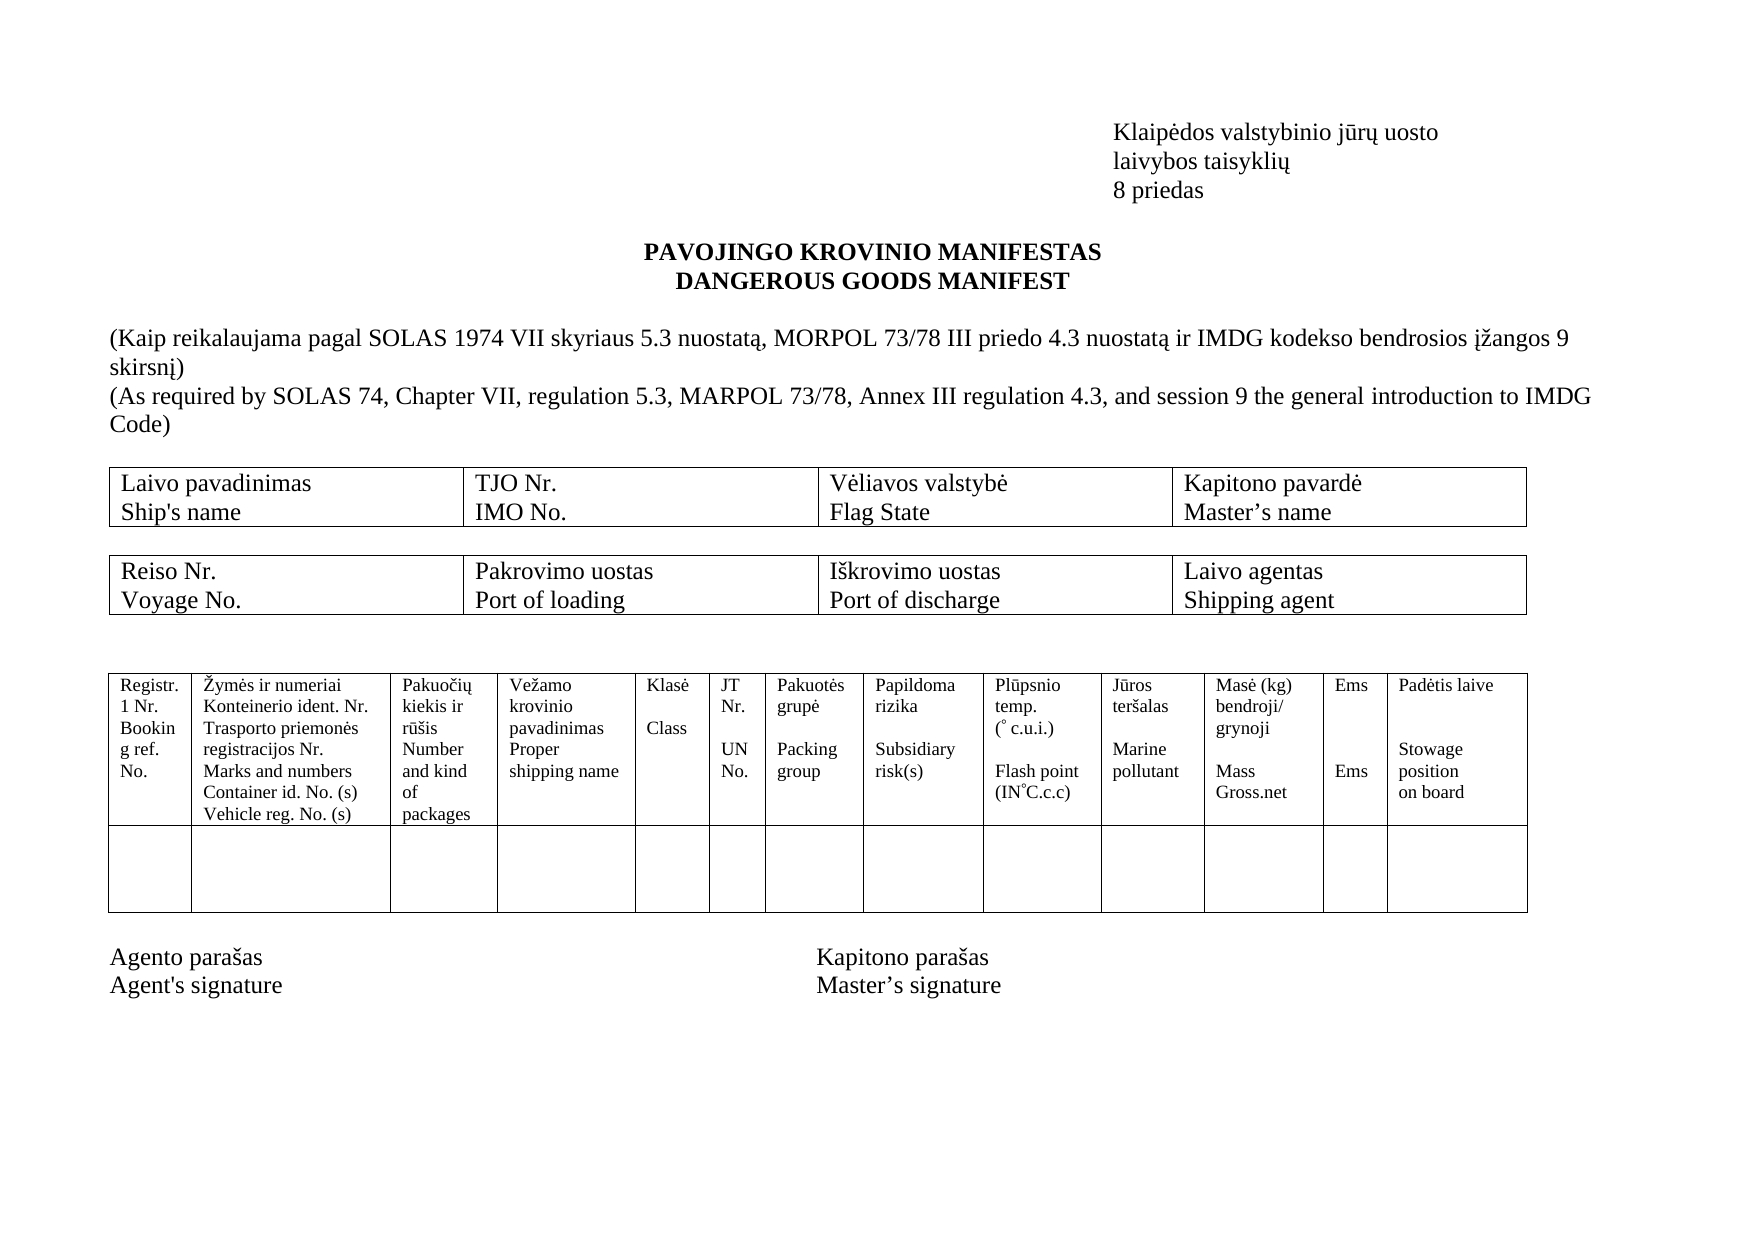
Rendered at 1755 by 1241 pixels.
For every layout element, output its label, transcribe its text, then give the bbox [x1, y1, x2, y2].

table_cell [109, 826, 191, 912]
table_header Masė (kg) bendroji/ grynoji Mass Gross.net [1205, 674, 1323, 824]
table_header Pakuotės grupė Packing group [766, 674, 863, 824]
text (As required by SOLAS 74, Chapter VII, regulation 5.3, MARPOL 73/78, Annex III regulation 4.3, and session 9 the general introduction to IMDG Code) [109, 381, 1636, 438]
table_cell [766, 826, 863, 912]
table_header Reiso Nr. Voyage No. [110, 556, 463, 614]
text PAVOJINGO KROVINIO MANIFESTAS [109, 237, 1636, 266]
table_header Vežamo krovinio pavadinimas Proper shipping name [498, 674, 635, 824]
table_header Iškrovimo uostas Port of discharge [819, 556, 1172, 614]
text Klaipėdos valstybinio jūrų uosto [109, 117, 1636, 146]
table_cell [498, 826, 635, 912]
table_header Klasė Class [636, 674, 709, 824]
text laivybos taisyklių [109, 146, 1636, 175]
table_cell [391, 826, 497, 912]
text 8 priedas [109, 175, 1636, 203]
table_header Jūros teršalas Marine pollutant [1102, 674, 1204, 824]
table_cell [636, 826, 709, 912]
text Agento parašas Kapitono parašas [109, 942, 1636, 970]
table_header Ems Ems [1324, 674, 1387, 824]
text Agent's signature Master’s signature [109, 970, 1636, 999]
table_cell [864, 826, 983, 912]
table_cell [1324, 826, 1387, 912]
table_cell [1205, 826, 1323, 912]
table_cell [1102, 826, 1204, 912]
table_header Kapitono pavardė Master’s name [1173, 468, 1526, 526]
table_cell [710, 826, 765, 912]
table_header Registr.1 Nr. Booking ref. No. [109, 674, 191, 824]
table_header Plūpsnio temp. ( c.u.i.) Flash point (INC.c.c) [984, 674, 1101, 824]
table_header Papildoma rizika Subsidiary risk(s) [864, 674, 983, 824]
table_header Laivo agentas Shipping agent [1173, 556, 1526, 614]
text DANGEROUS GOODS MANIFEST [109, 266, 1636, 294]
table_cell [984, 826, 1101, 912]
table_header Žymės ir numeriai Konteinerio ident. Nr. Trasporto priemonės registracijos Nr. Marks and numbers Container id. No. (s) Vehicle reg. No. (s) [192, 674, 390, 824]
table_header Pakuočių kiekis ir rūšis Number and kind of packages [391, 674, 497, 824]
table_header Pakrovimo uostas Port of loading [464, 556, 818, 614]
table_header Vėliavos valstybė Flag State [819, 468, 1172, 526]
table_header JT Nr. UN No. [710, 674, 765, 824]
table_header TJO Nr. IMO No. [464, 468, 818, 526]
table_header Padėtis laive Stowage position on board [1388, 674, 1527, 824]
table_cell [1388, 826, 1527, 912]
table_cell [192, 826, 390, 912]
text (Kaip reikalaujama pagal SOLAS 1974 VII skyriaus 5.3 nuostatą, MORPOL 73/78 III priedo 4.3 nuostatą ir IMDG kodekso bendrosios įžangos 9 skirsnį) [109, 323, 1636, 381]
table_header Laivo pavadinimas Ship's name [110, 468, 463, 526]
